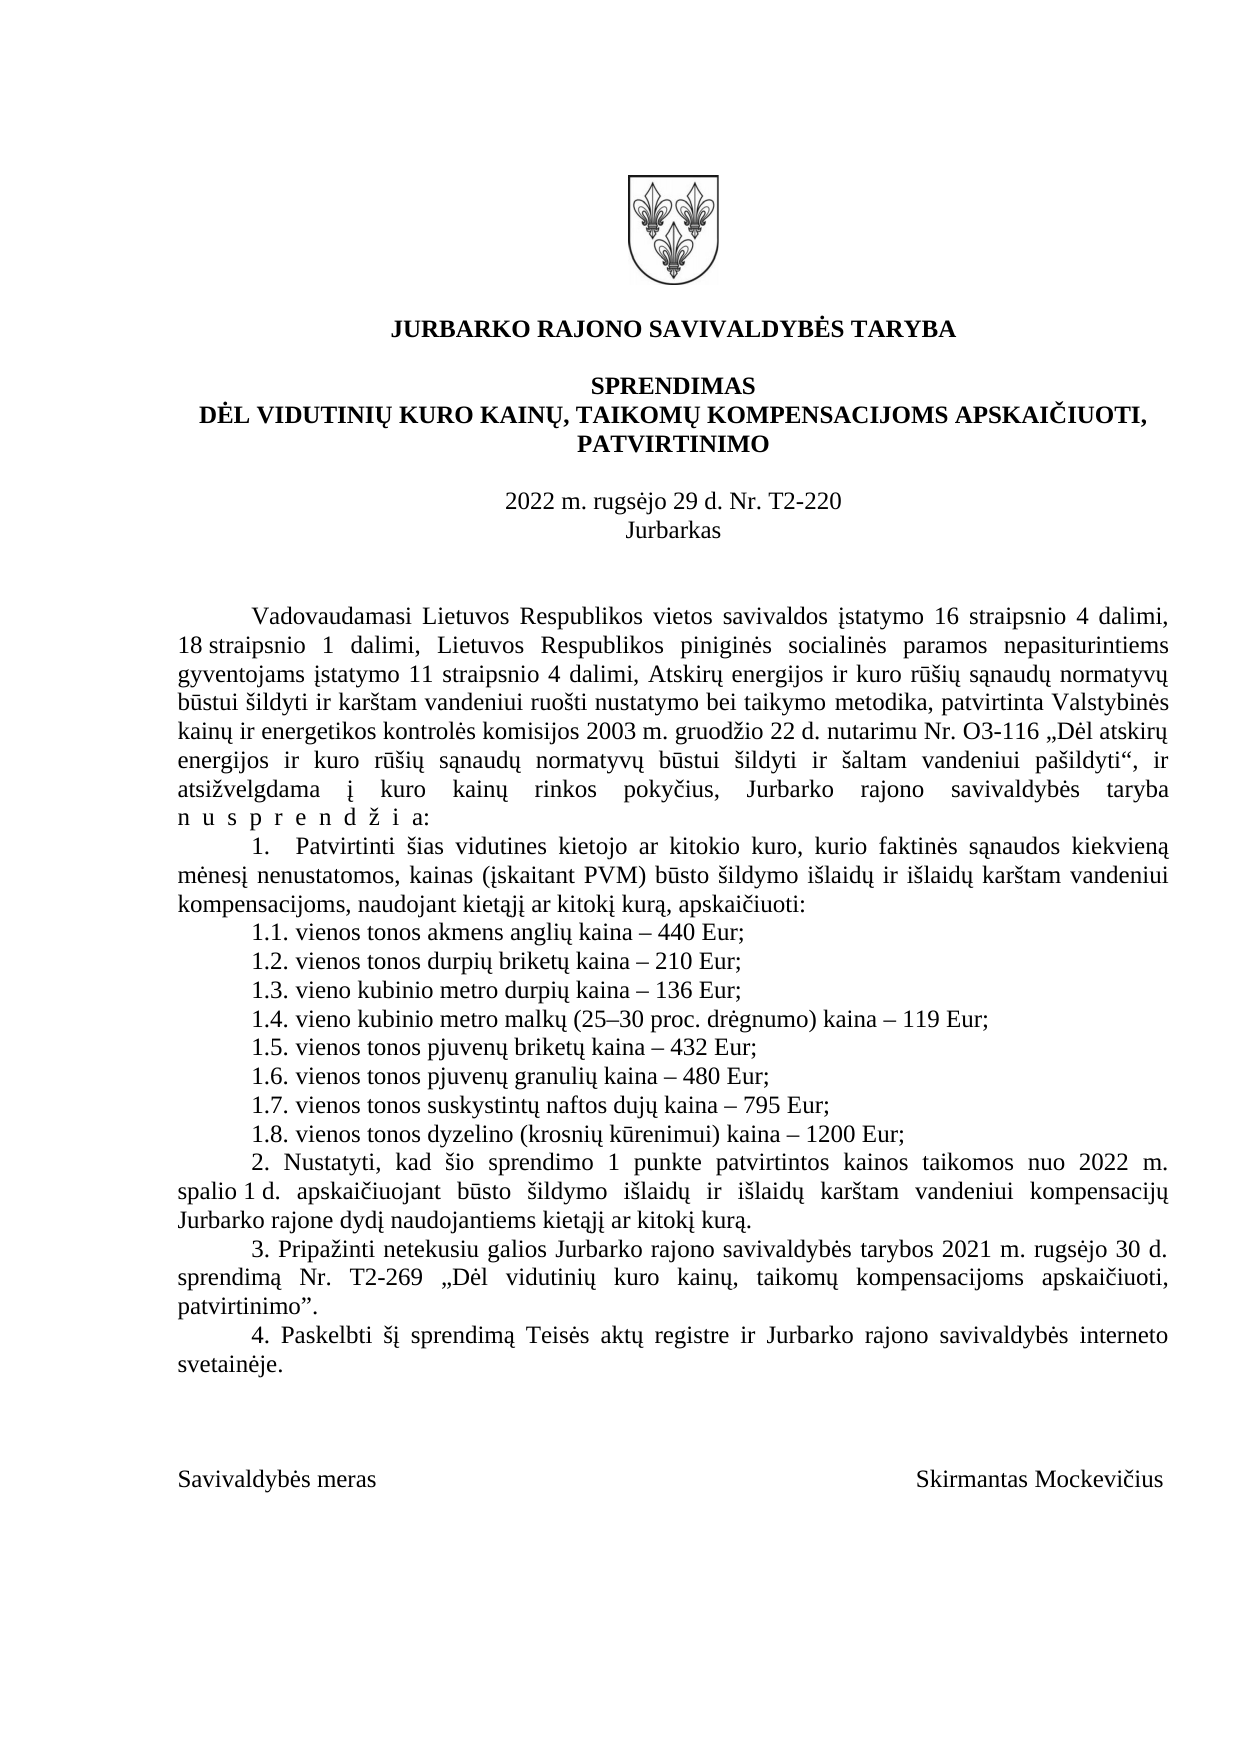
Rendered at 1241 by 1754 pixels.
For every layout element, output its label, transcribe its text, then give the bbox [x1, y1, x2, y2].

text 4. Paskelbti šį sprendimą Teisės aktų registre ir Jurbarko rajono savivaldybės interneto svetainėje. [177, 1320, 1169, 1377]
text 1.8. vienos tonos dyzelino (krosnių kūrenimui) kaina – 1200 Eur; [177, 1119, 1169, 1147]
text SPRENDIMAS [177, 371, 1169, 400]
text 2022 m. rugsėjo 29 d. Nr. T2-220 [177, 486, 1169, 515]
text 2. Nustatyti, kad šio sprendimo 1 punkte patvirtintos kainos taikomos nuo 2022 m. spalio 1 d. apskaičiuojant būsto šildymo išlaidų ir išlaidų karštam vandeniui kompensacijų Jurbarko rajone dydį naudojantiems kietąjį ar kitokį kurą. [177, 1147, 1169, 1234]
text 1.5. vienos tonos pjuvenų briketų kaina – 432 Eur; [177, 1032, 1169, 1061]
text 1.3. vieno kubinio metro durpių kaina – 136 Eur; [177, 975, 1169, 1004]
text 1.6. vienos tonos pjuvenų granulių kaina – 480 Eur; [177, 1061, 1169, 1090]
text 1. Patvirtinti šias vidutines kietojo ar kitokio kuro, kurio faktinės sąnaudos kiekvieną mėnesį nenustatomos, kainas (įskaitant PVM) būsto šildymo išlaidų ir išlaidų karštam vandeniui kompensacijoms, naudojant kietąjį ar kitokį kurą, apskaičiuoti: [177, 831, 1169, 917]
text Savivaldybės meras Skirmantas Mockevičius [177, 1464, 1169, 1492]
text 3. Pripažinti netekusiu galios Jurbarko rajono savivaldybės tarybos 2021 m. rugsėjo 30 d. sprendimą Nr. T2-269 „Dėl vidutinių kuro kainų, taikomų kompensacijoms apskaičiuoti, patvirtinimo”. [177, 1234, 1169, 1320]
text 1.2. vienos tonos durpių briketų kaina – 210 Eur; [177, 946, 1169, 975]
text JURBARKO RAJONO SAVIVALDYBĖS TARYBA [177, 314, 1169, 342]
text 1.7. vienos tonos suskystintų naftos dujų kaina – 795 Eur; [177, 1090, 1169, 1119]
text Vadovaudamasi Lietuvos Respublikos vietos savivaldos įstatymo 16 straipsnio 4 dalimi, 18 straipsnio 1 dalimi, Lietuvos Respublikos piniginės socialinės paramos nepasiturintiems gyventojams įstatymo 11 straipsnio 4 dalimi, Atskirų energijos ir kuro rūšių sąnaudų normatyvų būstui šildyti ir karštam vandeniui ruošti nustatymo bei taikymo metodika, patvirtinta Valstybinės kainų ir energetikos kontrolės komisijos 2003 m. gruodžio 22 d. nutarimu Nr. O3-116 „Dėl atskirų energijos ir kuro rūšių sąnaudų normatyvų būstui šildyti ir šaltam vandeniui pašildyti“, ir atsižvelgdama į kuro kainų rinkos pokyčius, Jurbarko rajono savivaldybės taryba nusprendžia: [177, 601, 1169, 831]
text 1.4. vieno kubinio metro malkų (25–30 proc. drėgnumo) kaina – 119 Eur; [177, 1004, 1169, 1032]
text Jurbarkas [177, 515, 1169, 544]
text 1.1. vienos tonos akmens anglių kaina – 440 Eur; [177, 917, 1169, 946]
text DĖL VIDUTINIŲ KURO KAINŲ, TAIKOMŲ KOMPENSACIJOMS APSKAIČIUOTI, PATVIRTINIMO [177, 400, 1169, 457]
